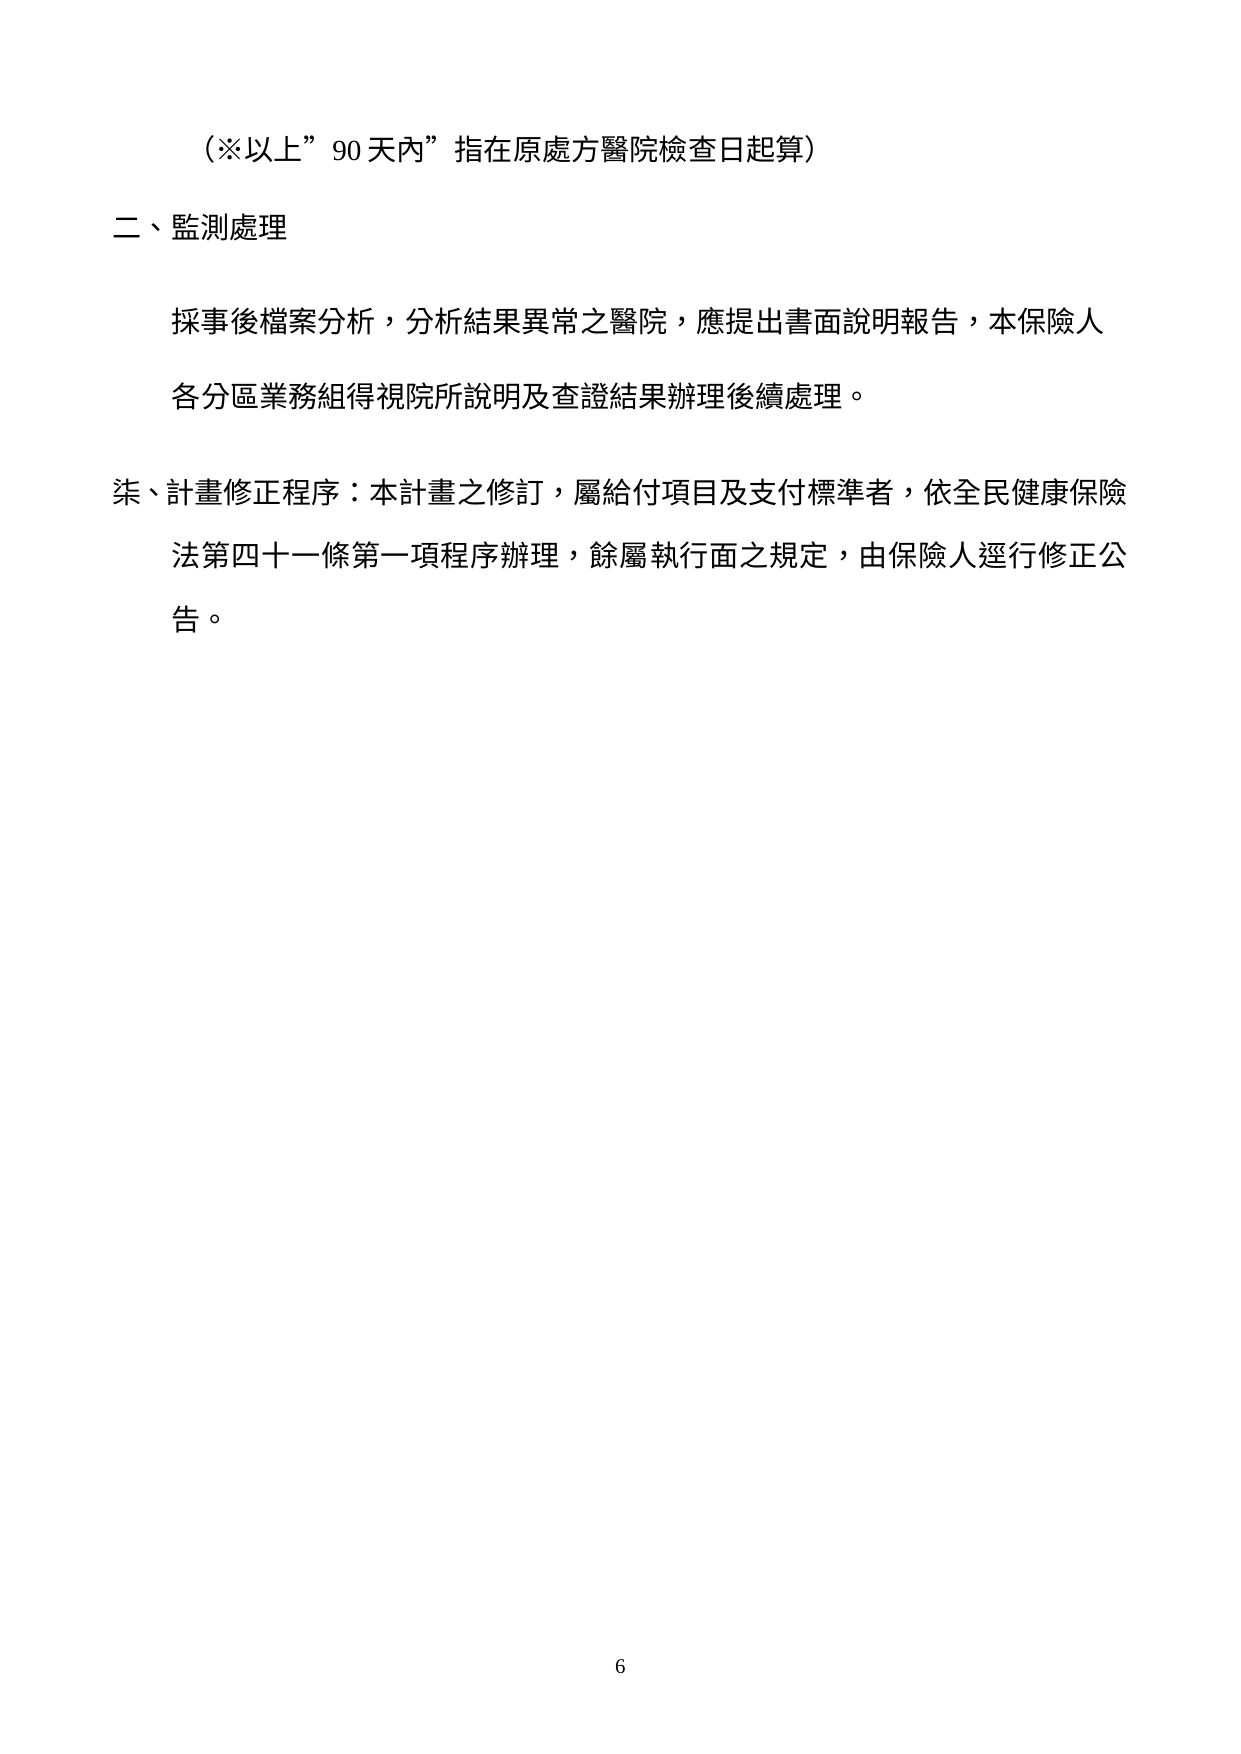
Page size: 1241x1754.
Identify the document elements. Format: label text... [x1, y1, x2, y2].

text 柒、計畫修正程序：本計畫之修訂，屬給付項目及支付標準者，依全民健康保險法第四十一條第一項程序辦理，餘屬執行面之規定，由保險人逕行修正公告。 [112, 469, 1128, 638]
text 二、監測處理 [112, 188, 1128, 263]
text 採事後檔案分析，分析結果異常之醫院，應提出書面說明報告，本保險人各分區業務組得視院所說明及查證結果辦理後續處理。 [171, 282, 1128, 432]
text （※以上”90天內”指在原處方醫院檢查日起算） [150, 127, 1128, 169]
